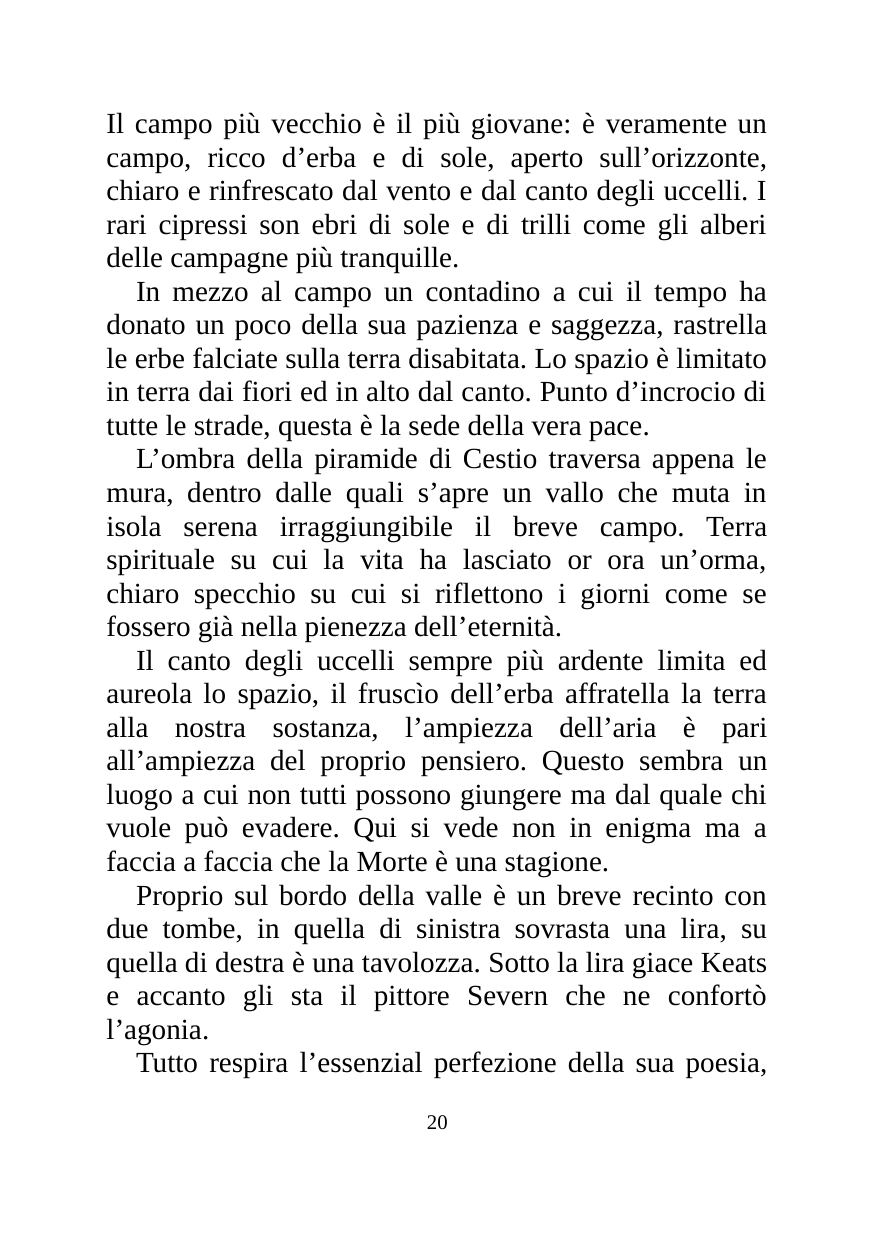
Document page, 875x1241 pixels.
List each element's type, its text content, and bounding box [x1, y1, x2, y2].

text In mezzo al campo un contadino a cui il tempo ha donato un poco della sua pazienza e saggezza, rastrella le erbe falciate sulla terra disabitata. Lo spazio è limitato in terra dai fiori ed in alto dal canto. Punto d’incrocio di tutte le strade, questa è la sede della vera pace. [106, 274, 768, 442]
text Tutto respira l’essenzial perfezione della sua poesia, [106, 1045, 768, 1079]
text Il canto degli uccelli sempre più ardente limita ed aureola lo spazio, il fruscìo dell’erba affratella la terra alla nostra sostanza, l’ampiezza dell’aria è pari all’ampiezza del proprio pensiero. Questo sembra un luogo a cui non tutti possono giungere ma dal quale chi vuole può evadere. Qui si vede non in enigma ma a faccia a faccia che la Morte è una stagione. [106, 643, 768, 878]
text Proprio sul bordo della valle è un breve recinto con due tombe, in quella di sinistra sovrasta una lira, su quella di destra è una tavolozza. Sotto la lira giace Keats e accanto gli sta il pittore Severn che ne confortò l’agonia. [106, 878, 768, 1045]
text Il campo più vecchio è il più giovane: è veramente un campo, ricco d’erba e di sole, aperto sull’orizzonte, chiaro e rinfrescato dal vento e dal canto degli uccelli. I rari cipressi son ebri di sole e di trilli come gli alberi delle campagne più tranquille. [106, 106, 768, 274]
text L’ombra della piramide di Cestio traversa appena le mura, dentro dalle quali s’apre un vallo che muta in isola serena irraggiungibile il breve campo. Terra spirituale su cui la vita ha lasciato or ora un’orma, chiaro specchio su cui si riflettono i giorni come se fossero già nella pienezza dell’eternità. [106, 442, 768, 643]
